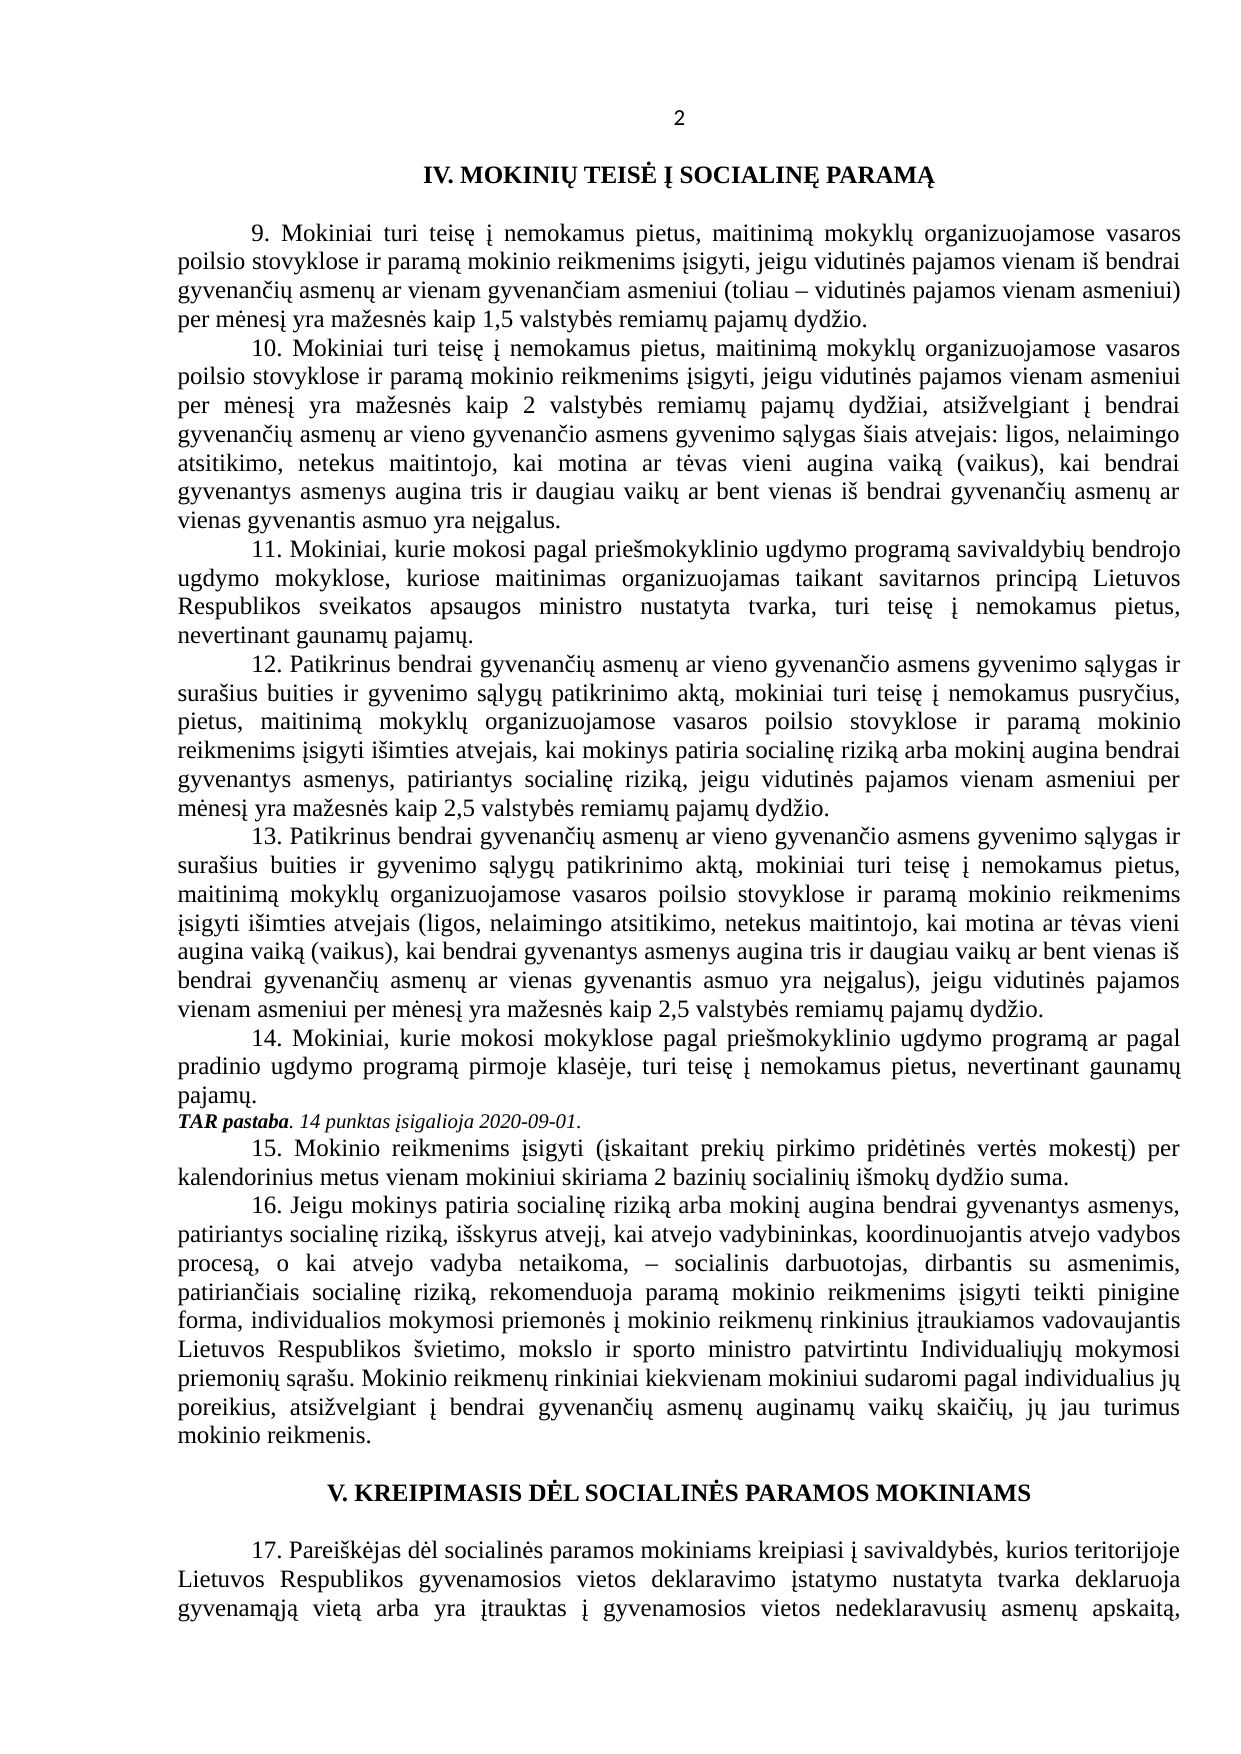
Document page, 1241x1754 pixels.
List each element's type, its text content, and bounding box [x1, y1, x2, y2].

text 9. Mokiniai turi teisę į nemokamus pietus, maitinimą mokyklų organizuojamose vasaros poilsio stovyklose ir paramą mokinio reikmenims įsigyti, jeigu vidutinės pajamos vienam iš bendrai gyvenančių asmenų ar vienam gyvenančiam asmeniui (toliau – vidutinės pajamos vienam asmeniui) per mėnesį yra mažesnės kaip 1,5 valstybės remiamų pajamų dydžio. [177, 218, 1181, 333]
text 14. Mokiniai, kurie mokosi mokyklose pagal priešmokyklinio ugdymo programą ar pagal pradinio ugdymo programą pirmoje klasėje, turi teisę į nemokamus pietus, nevertinant gaunamų pajamų. [177, 1023, 1181, 1109]
text IV. MOKINIŲ TEISĖ Į SOCIALINĘ PARAMĄ [177, 160, 1181, 189]
text 12. Patikrinus bendrai gyvenančių asmenų ar vieno gyvenančio asmens gyvenimo sąlygas ir surašius buities ir gyvenimo sąlygų patikrinimo aktą, mokiniai turi teisę į nemokamus pusryčius, pietus, maitinimą mokyklų organizuojamose vasaros poilsio stovyklose ir paramą mokinio reikmenims įsigyti išimties atvejais, kai mokinys patiria socialinę riziką arba mokinį augina bendrai gyvenantys asmenys, patiriantys socialinę riziką, jeigu vidutinės pajamos vienam asmeniui per mėnesį yra mažesnės kaip 2,5 valstybės remiamų pajamų dydžio. [177, 649, 1181, 821]
text 11. Mokiniai, kurie mokosi pagal priešmokyklinio ugdymo programą savivaldybių bendrojo ugdymo mokyklose, kuriose maitinimas organizuojamas taikant savitarnos principą Lietuvos Respublikos sveikatos apsaugos ministro nustatyta tvarka, turi teisę į nemokamus pietus, nevertinant gaunamų pajamų. [177, 534, 1181, 649]
text 16. Jeigu mokinys patiria socialinę riziką arba mokinį augina bendrai gyvenantys asmenys, patiriantys socialinę riziką, išskyrus atvejį, kai atvejo vadybininkas, koordinuojantis atvejo vadybos procesą, o kai atvejo vadyba netaikoma, – socialinis darbuotojas, dirbantis su asmenimis, patiriančiais socialinę riziką, rekomenduoja paramą mokinio reikmenims įsigyti teikti pinigine forma, individualios mokymosi priemonės į mokinio reikmenų rinkinius įtraukiamos vadovaujantis Lietuvos Respublikos švietimo, mokslo ir sporto ministro patvirtintu Individualiųjų mokymosi priemonių sąrašu. Mokinio reikmenų rinkiniai kiekvienam mokiniui sudaromi pagal individualius jų poreikius, atsižvelgiant į bendrai gyvenančių asmenų auginamų vaikų skaičių, jų jau turimus mokinio reikmenis. [177, 1191, 1181, 1449]
text V. KREIPIMASIS DĖL SOCIALINĖS PARAMOS MOKINIAMS [177, 1478, 1181, 1507]
text 13. Patikrinus bendrai gyvenančių asmenų ar vieno gyvenančio asmens gyvenimo sąlygas ir surašius buities ir gyvenimo sąlygų patikrinimo aktą, mokiniai turi teisę į nemokamus pietus, maitinimą mokyklų organizuojamose vasaros poilsio stovyklose ir paramą mokinio reikmenims įsigyti išimties atvejais (ligos, nelaimingo atsitikimo, netekus maitintojo, kai motina ar tėvas vieni augina vaiką (vaikus), kai bendrai gyvenantys asmenys augina tris ir daugiau vaikų ar bent vienas iš bendrai gyvenančių asmenų ar vienas gyvenantis asmuo yra neįgalus), jeigu vidutinės pajamos vienam asmeniui per mėnesį yra mažesnės kaip 2,5 valstybės remiamų pajamų dydžio. [177, 821, 1181, 1023]
text TAR pastaba. 14 punktas įsigalioja 2020-09-01. [177, 1109, 1181, 1133]
text 15. Mokinio reikmenims įsigyti (įskaitant prekių pirkimo pridėtinės vertės mokestį) per kalendorinius metus vienam mokiniui skiriama 2 bazinių socialinių išmokų dydžio suma. [177, 1133, 1181, 1191]
text 10. Mokiniai turi teisę į nemokamus pietus, maitinimą mokyklų organizuojamose vasaros poilsio stovyklose ir paramą mokinio reikmenims įsigyti, jeigu vidutinės pajamos vienam asmeniui per mėnesį yra mažesnės kaip 2 valstybės remiamų pajamų dydžiai, atsižvelgiant į bendrai gyvenančių asmenų ar vieno gyvenančio asmens gyvenimo sąlygas šiais atvejais: ligos, nelaimingo atsitikimo, netekus maitintojo, kai motina ar tėvas vieni augina vaiką (vaikus), kai bendrai gyvenantys asmenys augina tris ir daugiau vaikų ar bent vienas iš bendrai gyvenančių asmenų ar vienas gyvenantis asmuo yra neįgalus. [177, 333, 1181, 534]
text 17. Pareiškėjas dėl socialinės paramos mokiniams kreipiasi į savivaldybės, kurios teritorijoje Lietuvos Respublikos gyvenamosios vietos deklaravimo įstatymo nustatyta tvarka deklaruoja gyvenamąją vietą arba yra įtrauktas į gyvenamosios vietos nedeklaravusių asmenų apskaitą, [177, 1536, 1181, 1622]
